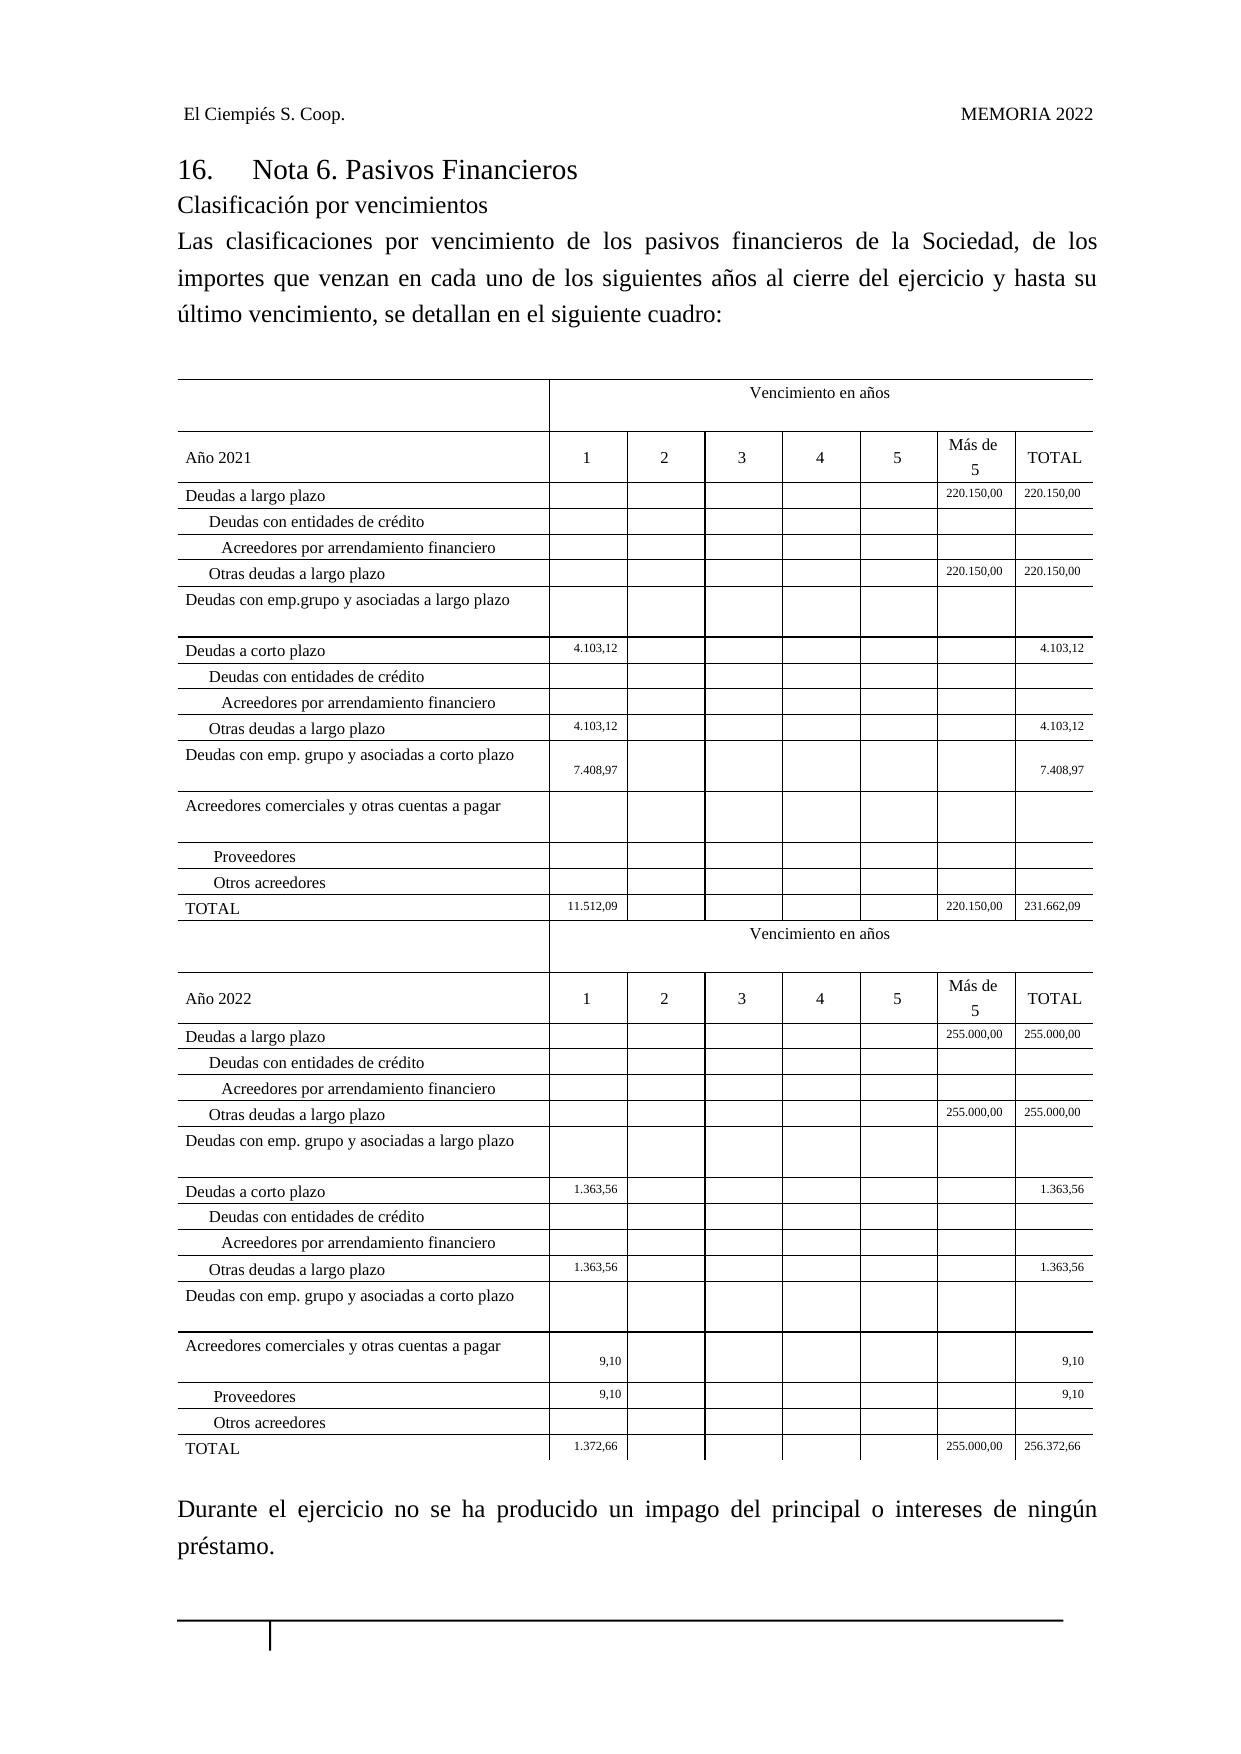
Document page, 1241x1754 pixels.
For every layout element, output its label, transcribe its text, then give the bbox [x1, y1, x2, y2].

table_cell 9,10 [550, 1383, 627, 1408]
table_cell [706, 1049, 782, 1074]
table_cell [1016, 664, 1093, 688]
table_cell [938, 921, 1093, 972]
table_cell [783, 587, 860, 636]
table_cell [627, 921, 705, 972]
table_cell Deudas con entidades de crédito [178, 664, 549, 688]
table_cell [938, 1256, 1015, 1281]
table_cell [550, 1204, 627, 1229]
table_cell [706, 1101, 782, 1126]
table_cell [861, 1435, 937, 1460]
table_cell 220.150,00 [938, 560, 1015, 586]
table_cell 1 [550, 973, 627, 1023]
table_cell Otras deudas a largo plazo [178, 1256, 549, 1281]
table_cell 1.363,56 [550, 1178, 627, 1203]
table_cell [861, 587, 937, 636]
table_cell 7.408,97 [1016, 741, 1093, 791]
table_cell 11.512,09 [550, 895, 627, 919]
table_cell [628, 1409, 704, 1434]
table_cell [628, 587, 704, 636]
table_cell [550, 664, 627, 688]
table_cell Deudas a largo plazo [178, 1024, 549, 1048]
table_cell [706, 1383, 782, 1408]
table_cell 1 [550, 432, 627, 482]
table_cell Proveedores [178, 843, 549, 868]
table_cell [938, 1049, 1015, 1074]
table_cell [628, 1075, 704, 1100]
table_cell [628, 869, 704, 894]
table_cell [783, 509, 860, 534]
table_cell [550, 792, 627, 842]
table_cell [938, 1178, 1015, 1203]
table_cell [706, 1127, 782, 1177]
table_cell [550, 921, 627, 972]
table_cell [706, 638, 782, 662]
table_cell [628, 1049, 704, 1074]
table_cell Deudas con entidades de crédito [178, 509, 549, 534]
table_cell [783, 483, 860, 508]
table_cell [783, 1024, 860, 1048]
table_cell [783, 1101, 860, 1126]
table_cell [938, 1075, 1015, 1100]
table_cell [706, 1435, 782, 1460]
table_cell [783, 895, 860, 919]
table_cell [938, 715, 1015, 740]
table_cell [783, 1230, 860, 1255]
table_cell Otros acreedores [178, 1409, 549, 1434]
table_cell Proveedores [178, 1383, 549, 1408]
table_cell [783, 1049, 860, 1074]
text Durante el ejercicio no se ha producido un impago del principal o intereses de ningún préstamo. [177, 1494, 1098, 1560]
table_cell 5 [861, 432, 937, 482]
table_cell Acreedores por arrendamiento financiero [178, 1230, 549, 1255]
table_cell 255.000,00 [1016, 1024, 1093, 1048]
table_cell 4 [783, 432, 860, 482]
table_cell [861, 1024, 937, 1048]
table_cell [550, 560, 627, 586]
table_cell [706, 1230, 782, 1255]
table_cell Más de 5 [938, 432, 1015, 482]
table_cell [1016, 1204, 1093, 1229]
table_cell [628, 638, 704, 662]
table_cell Deudas con entidades de crédito [178, 1049, 549, 1074]
table_cell [783, 1178, 860, 1203]
table_cell [861, 1230, 937, 1255]
table_cell [706, 843, 782, 868]
table_cell [938, 689, 1015, 714]
table_header [550, 380, 627, 431]
table_cell 231.662,09 [1016, 895, 1093, 919]
table_cell [861, 664, 937, 688]
table_cell [861, 1075, 937, 1100]
table_cell [178, 921, 549, 972]
table_cell [783, 1282, 860, 1331]
table_cell Deudas con emp. grupo y asociadas a corto plazo [178, 1282, 549, 1331]
table_cell [550, 587, 627, 636]
subtitle Nota 6. Pasivos Financieros [177, 152, 1095, 186]
table_cell [1016, 1075, 1093, 1100]
table_cell [783, 1383, 860, 1408]
table_cell [1016, 869, 1093, 894]
table_cell [550, 535, 627, 559]
table_cell [628, 509, 704, 534]
table_cell Acreedores por arrendamiento financiero [178, 689, 549, 714]
table_cell Deudas a corto plazo [178, 638, 549, 662]
table_cell [1016, 843, 1093, 868]
table_cell [628, 1435, 704, 1460]
table_cell [628, 483, 704, 508]
table_cell [628, 1178, 704, 1203]
table_cell [1016, 792, 1093, 842]
table_cell [861, 1282, 937, 1331]
text Clasificación por vencimientos [177, 190, 1098, 219]
table_cell [706, 587, 782, 636]
table_cell [1016, 509, 1093, 534]
table_cell [783, 1075, 860, 1100]
table_cell Acreedores comerciales y otras cuentas a pagar [178, 1333, 549, 1382]
table_cell [706, 869, 782, 894]
table_cell [861, 1127, 937, 1177]
table_cell [628, 1024, 704, 1048]
table_cell [706, 535, 782, 559]
table_cell Otros acreedores [178, 869, 549, 894]
table_cell 3 [706, 973, 782, 1023]
table_cell [628, 1127, 704, 1177]
table_cell [706, 792, 782, 842]
table_cell 220.150,00 [938, 895, 1015, 919]
table_cell [938, 1230, 1015, 1255]
table_cell [706, 895, 782, 919]
table_cell Deudas a largo plazo [178, 483, 549, 508]
table_cell 2 [628, 973, 704, 1023]
table_cell Acreedores comerciales y otras cuentas a pagar [178, 792, 549, 842]
table_cell [861, 1049, 937, 1074]
table_cell [628, 1333, 704, 1382]
table_cell [706, 664, 782, 688]
table_cell [550, 843, 627, 868]
table_cell 256.372,66 [1016, 1435, 1093, 1460]
table_cell TOTAL [1016, 432, 1093, 482]
table_cell [783, 843, 860, 868]
table_cell [706, 1075, 782, 1100]
table_cell 4.103,12 [1016, 638, 1093, 662]
table_cell Año 2022 [178, 973, 549, 1023]
table_cell Otras deudas a largo plazo [178, 715, 549, 740]
table_cell [550, 483, 627, 508]
table_cell [706, 483, 782, 508]
table_cell Acreedores por arrendamiento financiero [178, 535, 549, 559]
table_cell 4.103,12 [550, 715, 627, 740]
table_cell [861, 509, 937, 534]
table_cell [938, 509, 1015, 534]
table_cell 3 [706, 432, 782, 482]
table_header [938, 380, 1093, 431]
table_cell [550, 1101, 627, 1126]
table_cell [783, 1409, 860, 1434]
table_cell Acreedores por arrendamiento financiero [178, 1075, 549, 1100]
table_cell [783, 1435, 860, 1460]
table_cell [628, 792, 704, 842]
table_cell [550, 1127, 627, 1177]
table_cell [1016, 1409, 1093, 1434]
table_header Vencimiento en años [705, 380, 938, 431]
table_cell Deudas a corto plazo [178, 1178, 549, 1203]
table_cell Otras deudas a largo plazo [178, 560, 549, 586]
table_cell [783, 715, 860, 740]
table_cell [550, 1075, 627, 1100]
table_cell [861, 535, 937, 559]
table_cell [1016, 1230, 1093, 1255]
table_cell [861, 1178, 937, 1203]
table_cell [861, 715, 937, 740]
table_cell [861, 689, 937, 714]
table_cell [938, 741, 1015, 791]
table_cell 220.150,00 [1016, 483, 1093, 508]
table_cell [628, 1256, 704, 1281]
table_cell [861, 483, 937, 508]
table_cell [706, 560, 782, 586]
table_cell [861, 1204, 937, 1229]
table_cell Más de 5 [938, 973, 1015, 1023]
table_cell TOTAL [178, 1435, 549, 1460]
table_cell [783, 1127, 860, 1177]
table_cell [1016, 689, 1093, 714]
table_cell 4.103,12 [550, 638, 627, 662]
table_cell 255.000,00 [938, 1101, 1015, 1126]
table_cell [706, 1333, 782, 1382]
table_cell [861, 1383, 937, 1408]
table_cell [550, 869, 627, 894]
table_cell [861, 1333, 937, 1382]
table_cell Otras deudas a largo plazo [178, 1101, 549, 1126]
table_cell [550, 1230, 627, 1255]
table_cell TOTAL [178, 895, 549, 919]
table_cell [938, 869, 1015, 894]
table_cell [550, 1024, 627, 1048]
table_cell 1.363,56 [550, 1256, 627, 1281]
table_cell [783, 560, 860, 586]
table_cell [783, 1204, 860, 1229]
table_cell 9,10 [1016, 1383, 1093, 1408]
table_cell [628, 715, 704, 740]
table_cell [628, 1230, 704, 1255]
table_cell 220.150,00 [1016, 560, 1093, 586]
table_cell [1016, 1282, 1093, 1331]
table_cell [783, 741, 860, 791]
table_cell 9,10 [550, 1333, 627, 1382]
table_cell 9,10 [1016, 1333, 1093, 1382]
table_cell [706, 1282, 782, 1331]
table_cell 220.150,00 [938, 483, 1015, 508]
table_header [178, 380, 549, 431]
table_cell 1.363,56 [1016, 1256, 1093, 1281]
table_cell [706, 1256, 782, 1281]
table_cell Deudas con emp. grupo y asociadas a largo plazo [178, 1127, 549, 1177]
table_cell [1016, 1127, 1093, 1177]
table_header [627, 380, 705, 431]
table_cell [783, 638, 860, 662]
table_cell 2 [628, 432, 704, 482]
table_cell [861, 1409, 937, 1434]
table_cell [628, 741, 704, 791]
table_cell [706, 715, 782, 740]
table_cell [938, 1383, 1015, 1408]
table_cell [783, 664, 860, 688]
table_cell [628, 1204, 704, 1229]
table_cell [861, 792, 937, 842]
table_cell [628, 895, 704, 919]
table_cell Vencimiento en años [705, 921, 938, 972]
table_cell [628, 664, 704, 688]
table_cell [861, 560, 937, 586]
table_cell [938, 1409, 1015, 1434]
table_cell [938, 664, 1015, 688]
table_cell [1016, 587, 1093, 636]
table_cell [550, 509, 627, 534]
table_cell [1016, 1049, 1093, 1074]
table_cell [628, 1101, 704, 1126]
table_cell [706, 1409, 782, 1434]
table_cell [550, 1049, 627, 1074]
table_cell [938, 1127, 1015, 1177]
table_cell [861, 895, 937, 919]
table_cell [706, 1204, 782, 1229]
table_cell [706, 741, 782, 791]
table_cell [783, 1333, 860, 1382]
table_cell [938, 535, 1015, 559]
table_cell [938, 1282, 1015, 1331]
table_cell [706, 509, 782, 534]
table_cell [938, 1204, 1015, 1229]
table_cell 7.408,97 [550, 741, 627, 791]
table_cell [706, 689, 782, 714]
table_cell 5 [861, 973, 937, 1023]
table_cell [783, 535, 860, 559]
table_cell [861, 1101, 937, 1126]
table_cell [861, 638, 937, 662]
table_cell 255.000,00 [1016, 1101, 1093, 1126]
table_cell Año 2021 [178, 432, 549, 482]
table_cell [861, 741, 937, 791]
table_cell Deudas con emp.grupo y asociadas a largo plazo [178, 587, 549, 636]
table_cell [783, 689, 860, 714]
table_cell [938, 638, 1015, 662]
table_cell [861, 1256, 937, 1281]
table_cell [550, 689, 627, 714]
table_cell [628, 1383, 704, 1408]
table_cell [938, 843, 1015, 868]
table_cell [706, 1024, 782, 1048]
table_cell [861, 843, 937, 868]
text Las clasificaciones por vencimiento de los pasivos financieros de la Sociedad, de los importes que venzan en cada uno de los siguientes años al cierre del ejercicio y hasta su último vencimiento, se detallan en el siguiente cuadro: [177, 226, 1098, 328]
table_cell [783, 869, 860, 894]
table_cell [706, 1178, 782, 1203]
table_cell Deudas con entidades de crédito [178, 1204, 549, 1229]
table_cell [783, 792, 860, 842]
table_cell [938, 587, 1015, 636]
table_cell 255.000,00 [938, 1024, 1015, 1048]
table_cell [628, 843, 704, 868]
table_cell [938, 1333, 1015, 1382]
table_cell [628, 535, 704, 559]
table_cell [938, 792, 1015, 842]
table_cell 1.372,66 [550, 1435, 627, 1460]
table_cell TOTAL [1016, 973, 1093, 1023]
table_cell [628, 1282, 704, 1331]
table_cell 4 [783, 973, 860, 1023]
table_cell [550, 1282, 627, 1331]
table_cell [1016, 535, 1093, 559]
table_cell Deudas con emp. grupo y asociadas a corto plazo [178, 741, 549, 791]
table_cell [550, 1409, 627, 1434]
table_cell [628, 689, 704, 714]
table_cell 255.000,00 [938, 1435, 1015, 1460]
table_cell [628, 560, 704, 586]
table_cell [783, 1256, 860, 1281]
table_cell 1.363,56 [1016, 1178, 1093, 1203]
table_cell 4.103,12 [1016, 715, 1093, 740]
table_cell [861, 869, 937, 894]
